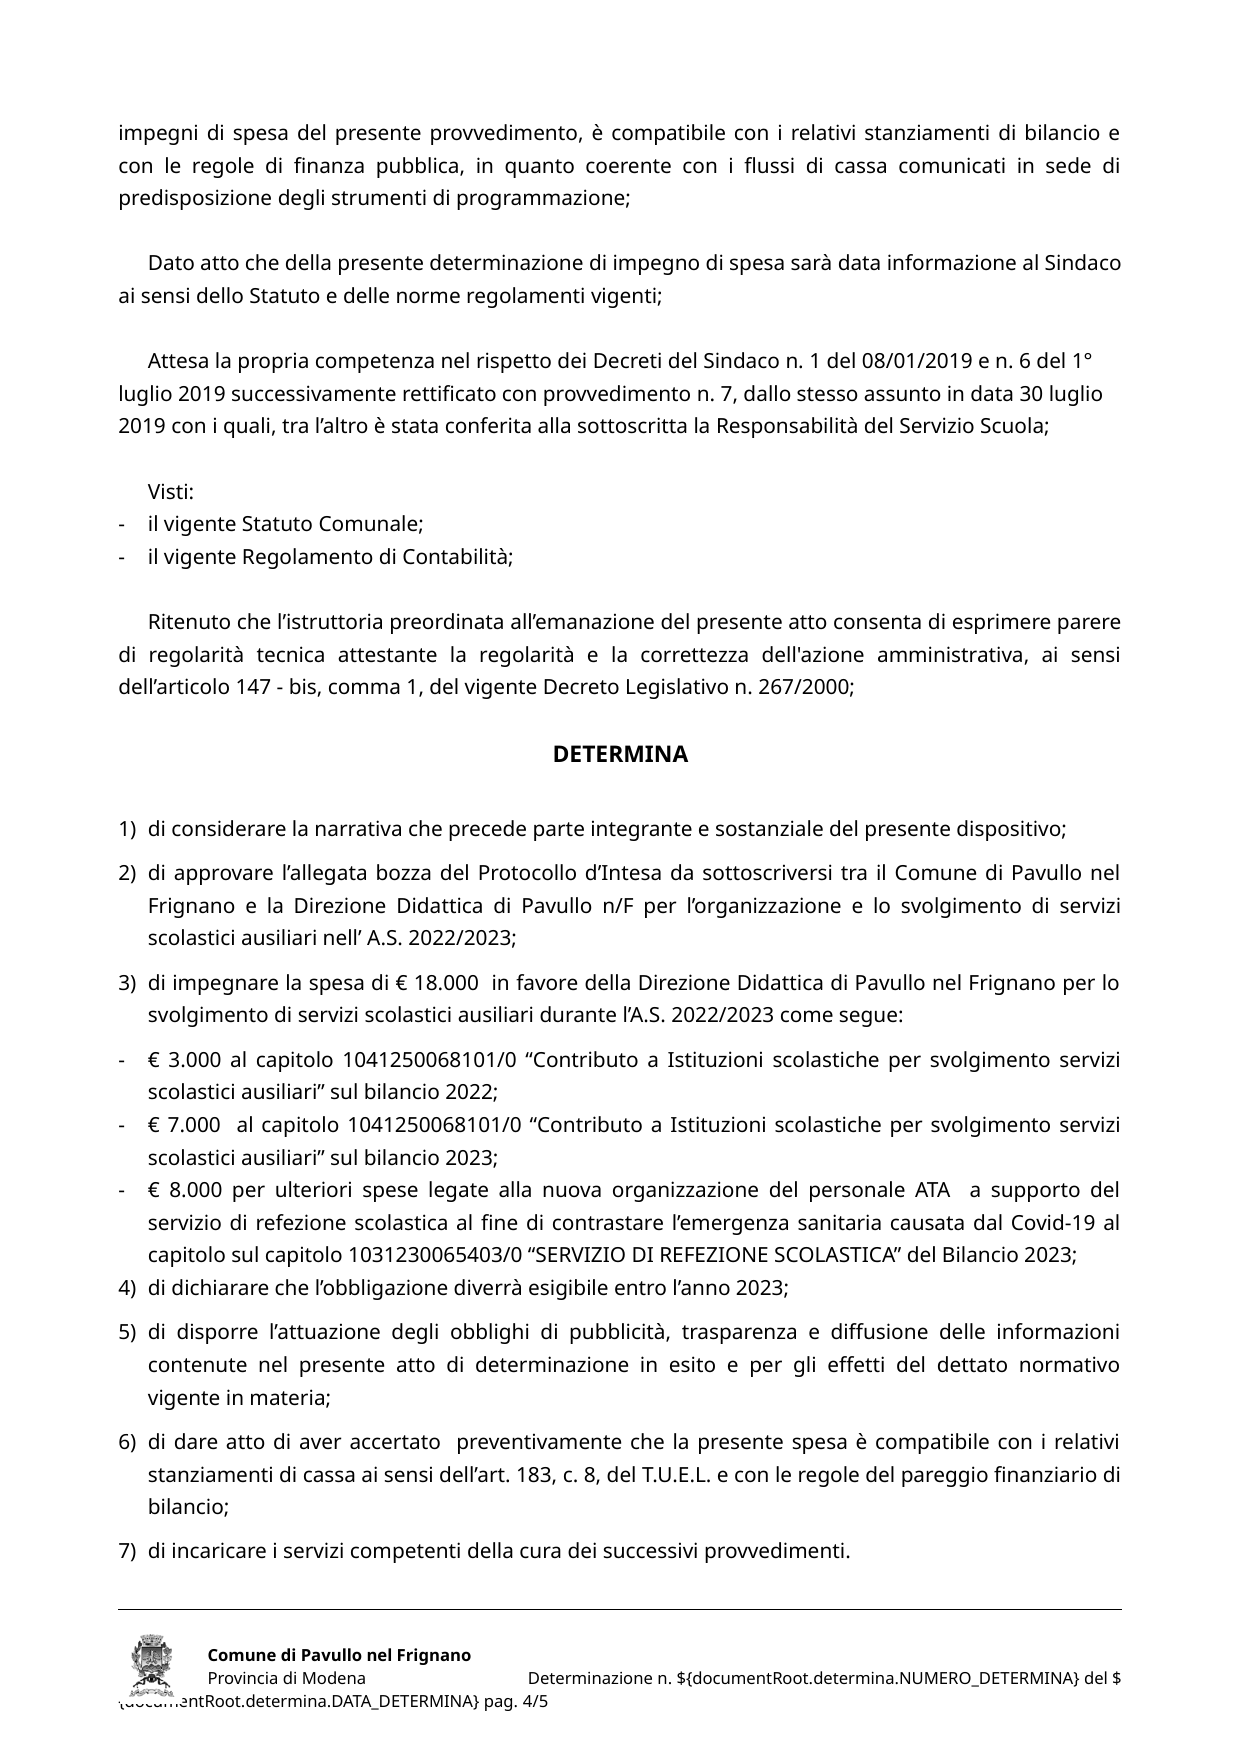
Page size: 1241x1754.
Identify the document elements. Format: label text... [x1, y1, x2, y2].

text impegni di spesa del presente provvedimento, è compatibile con i relativi stanziamenti di bilancio e con le regole di finanza pubblica, in quanto coerente con i flussi di cassa comunicati in sede di predisposizione degli strumenti di programmazione; [118, 118, 1122, 212]
text Dato atto che della presente determinazione di impegno di spesa sarà data informazione al Sindaco ai sensi dello Statuto e delle norme regolamenti vigenti; [118, 248, 1122, 309]
list di approvare l’allegata bozza del Protocollo d’Intesa da sottoscriversi tra il Comune di Pavullo nel Frignano e la Direzione Didattica di Pavullo n/F per l’organizzazione e lo svolgimento di servizi scolastici ausiliari nell’ A.S. 2022/2023; [118, 858, 1122, 952]
list di impegnare la spesa di € 18.000 in favore della Direzione Didattica di Pavullo nel Frignano per lo svolgimento di servizi scolastici ausiliari durante l’A.S. 2022/2023 come segue: [118, 968, 1122, 1029]
list di incaricare i servizi competenti della cura dei successivi provvedimenti. [118, 1537, 1122, 1565]
list € 3.000 al capitolo 1041250068101/0 “Contributo a Istituzioni scolastiche per svolgimento servizi scolastici ausiliari” sul bilancio 2022; [118, 1045, 1122, 1106]
list il vigente Regolamento di Contabilità; [118, 542, 1122, 570]
picture [120, 1631, 183, 1704]
text DETERMINA [118, 738, 1122, 769]
list € 7.000 al capitolo 1041250068101/0 “Contributo a Istituzioni scolastiche per svolgimento servizi scolastici ausiliari” sul bilancio 2023; [118, 1110, 1122, 1171]
list € 8.000 per ulteriori spese legate alla nuova organizzazione del personale ATA a supporto del servizio di refezione scolastica al fine di contrastare l’emergenza sanitaria causata dal Covid-19 al capitolo sul capitolo 1031230065403/0 “SERVIZIO DI REFEZIONE SCOLASTICA” del Bilancio 2023; [118, 1175, 1122, 1269]
list di disporre l’attuazione degli obblighi di pubblicità, trasparenza e diffusione delle informazioni contenute nel presente atto di determinazione in esito e per gli effetti del dettato normativo vigente in materia; [118, 1317, 1122, 1411]
text Attesa la propria competenza nel rispetto dei Decreti del Sindaco n. 1 del 08/01/2019 e n. 6 del 1° luglio 2019 successivamente rettificato con provvedimento n. 7, dallo stesso assunto in data 30 luglio 2019 con i quali, tra l’altro è stata conferita alla sottoscritta la Responsabilità del Servizio Scuola; [118, 346, 1122, 440]
text Ritenuto che l’istruttoria preordinata all’emanazione del presente atto consenta di esprimere parere di regolarità tecnica attestante la regolarità e la correttezza dell'azione amministrativa, ai sensi dell’articolo 147 - bis, comma 1, del vigente Decreto Legislativo n. 267/2000; [118, 607, 1122, 701]
list di considerare la narrativa che precede parte integrante e sostanziale del presente dispositivo; [118, 814, 1122, 842]
text Visti: [118, 477, 1122, 505]
list di dare atto di aver accertato preventivamente che la presente spesa è compatibile con i relativi stanziamenti di cassa ai sensi dell’art. 183, c. 8, del T.U.E.L. e con le regole del pareggio finanziario di bilancio; [118, 1427, 1122, 1521]
list di dichiarare che l’obbligazione diverrà esigibile entro l’anno 2023; [118, 1273, 1122, 1302]
list il vigente Statuto Comunale; [118, 509, 1122, 538]
